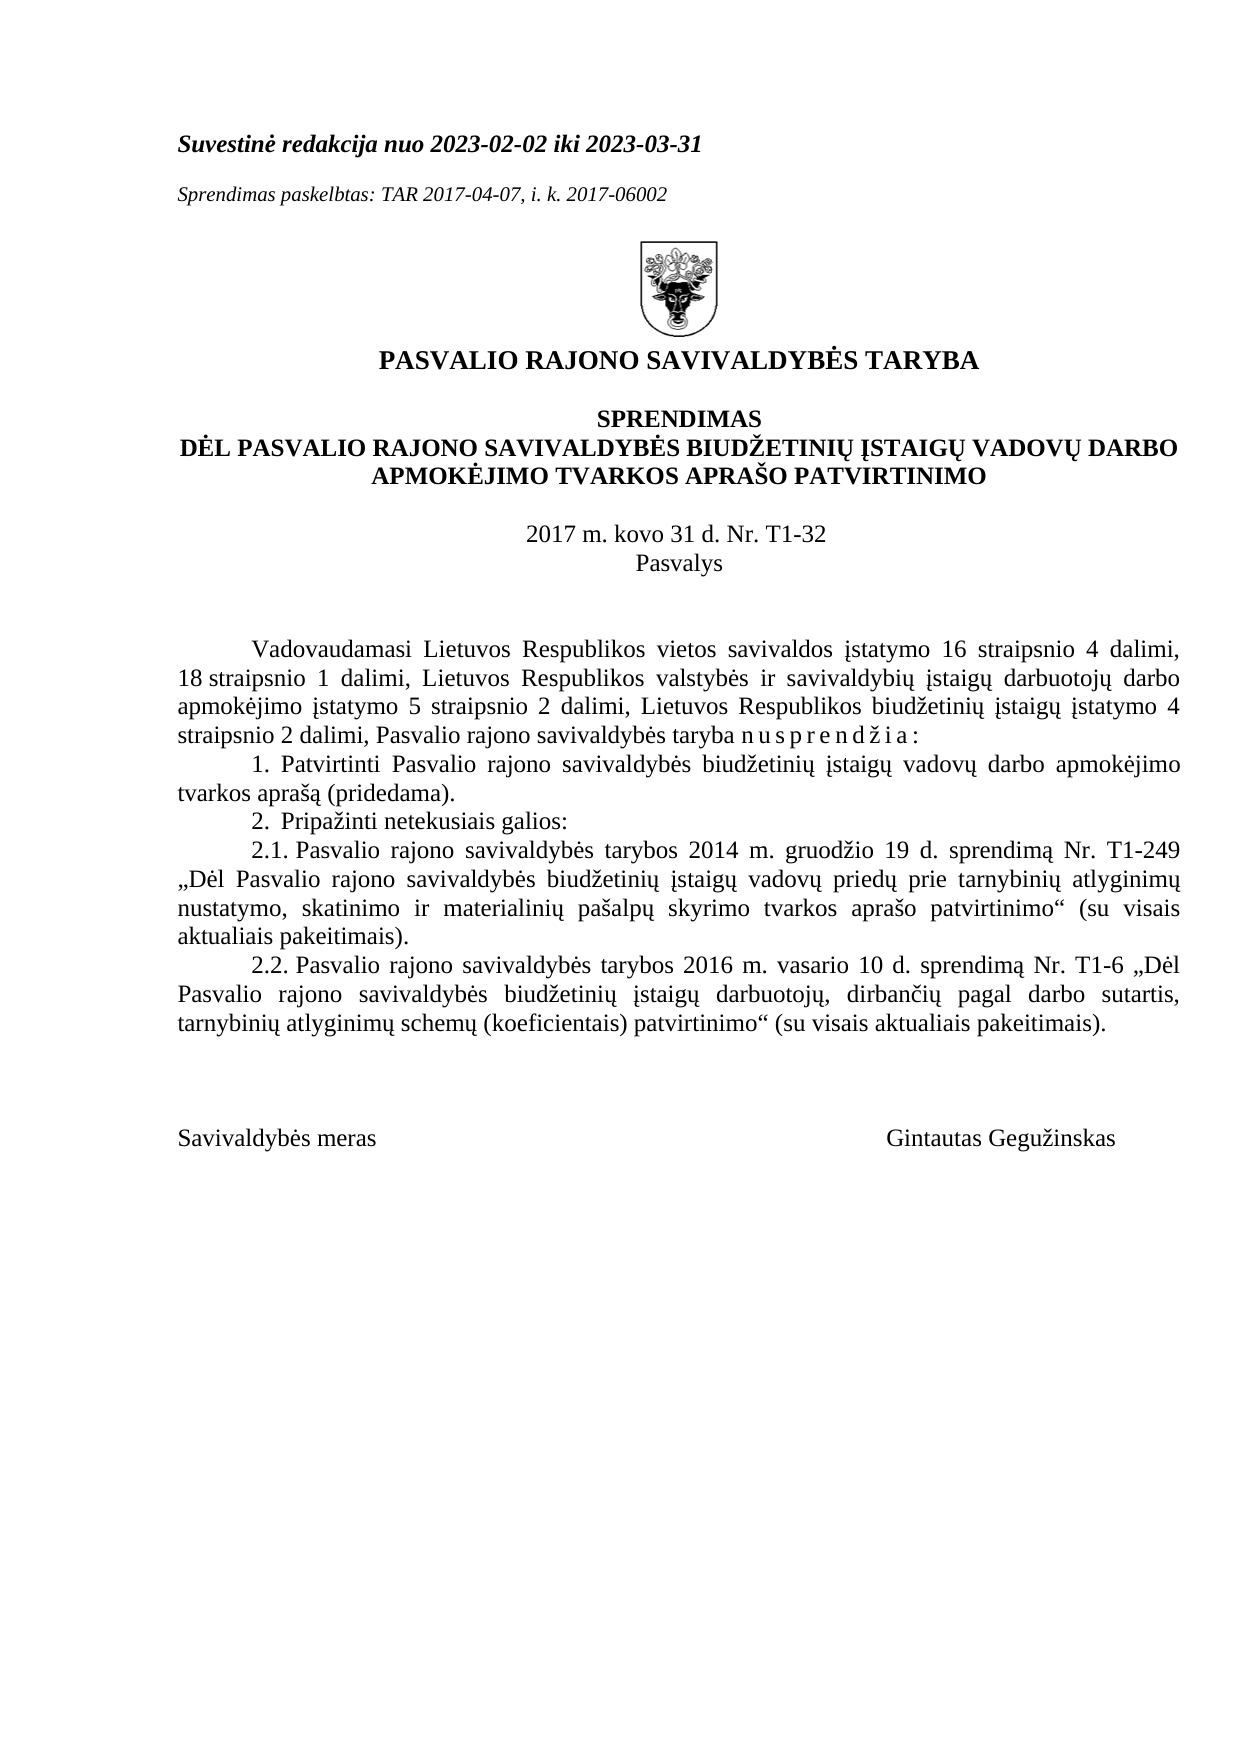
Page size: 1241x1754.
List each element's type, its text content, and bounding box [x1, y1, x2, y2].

text 2. Pripažinti netekusiais galios: [177, 806, 1181, 835]
text 2.1. Pasvalio rajono savivaldybės tarybos 2014 m. gruodžio 19 d. sprendimą Nr. T1-249 „Dėl Pasvalio rajono savivaldybės biudžetinių įstaigų vadovų priedų prie tarnybinių atlyginimų nustatymo, skatinimo ir materialinių pašalpų skyrimo tvarkos aprašo patvirtinimo“ (su visais aktualiais pakeitimais). [177, 835, 1181, 950]
text Sprendimas [177, 404, 1181, 433]
text Pasvalio rajono savivaldybės taryba [177, 344, 1181, 375]
text Savivaldybės meras Gintautas Gegužinskas [177, 1123, 1181, 1151]
text Pasvalys [177, 548, 1181, 576]
text Suvestinė redakcija nuo 2023-02-02 iki 2023-03-31 [177, 129, 1181, 158]
text 2.2. Pasvalio rajono savivaldybės tarybos 2016 m. vasario 10 d. sprendimą Nr. T1-6 „Dėl Pasvalio rajono savivaldybės biudžetinių įstaigų darbuotojų, dirbančių pagal darbo sutartis, tarnybinių atlyginimų schemų (koeficientais) patvirtinimo“ (su visais aktualiais pakeitimais). [177, 950, 1181, 1036]
text Vadovaudamasi Lietuvos Respublikos vietos savivaldos įstatymo 16 straipsnio 4 dalimi, 18 straipsnio 1 dalimi, Lietuvos Respublikos valstybės ir savivaldybių įstaigų darbuotojų darbo apmokėjimo įstatymo 5 straipsnio 2 dalimi, Lietuvos Respublikos biudžetinių įstaigų įstatymo 4 straipsnio 2 dalimi, Pasvalio rajono savivaldybės taryba nusprendžia: [177, 634, 1181, 749]
text 2017 m. kovo 31 d. Nr. T1-32 [177, 519, 1181, 548]
text 1. Patvirtinti Pasvalio rajono savivaldybės biudžetinių įstaigų vadovų darbo apmokėjimo tvarkos aprašą (pridedama). [177, 749, 1181, 806]
text Sprendimas paskelbtas: TAR 2017-04-07, i. k. 2017-06002 [177, 182, 1181, 206]
text dėl pasvalio rajono savivaldybės biudžetinių įstaigų vadovų darbo apmokėjimo tvarkOS APRAŠo patvirtinimo [177, 433, 1181, 490]
